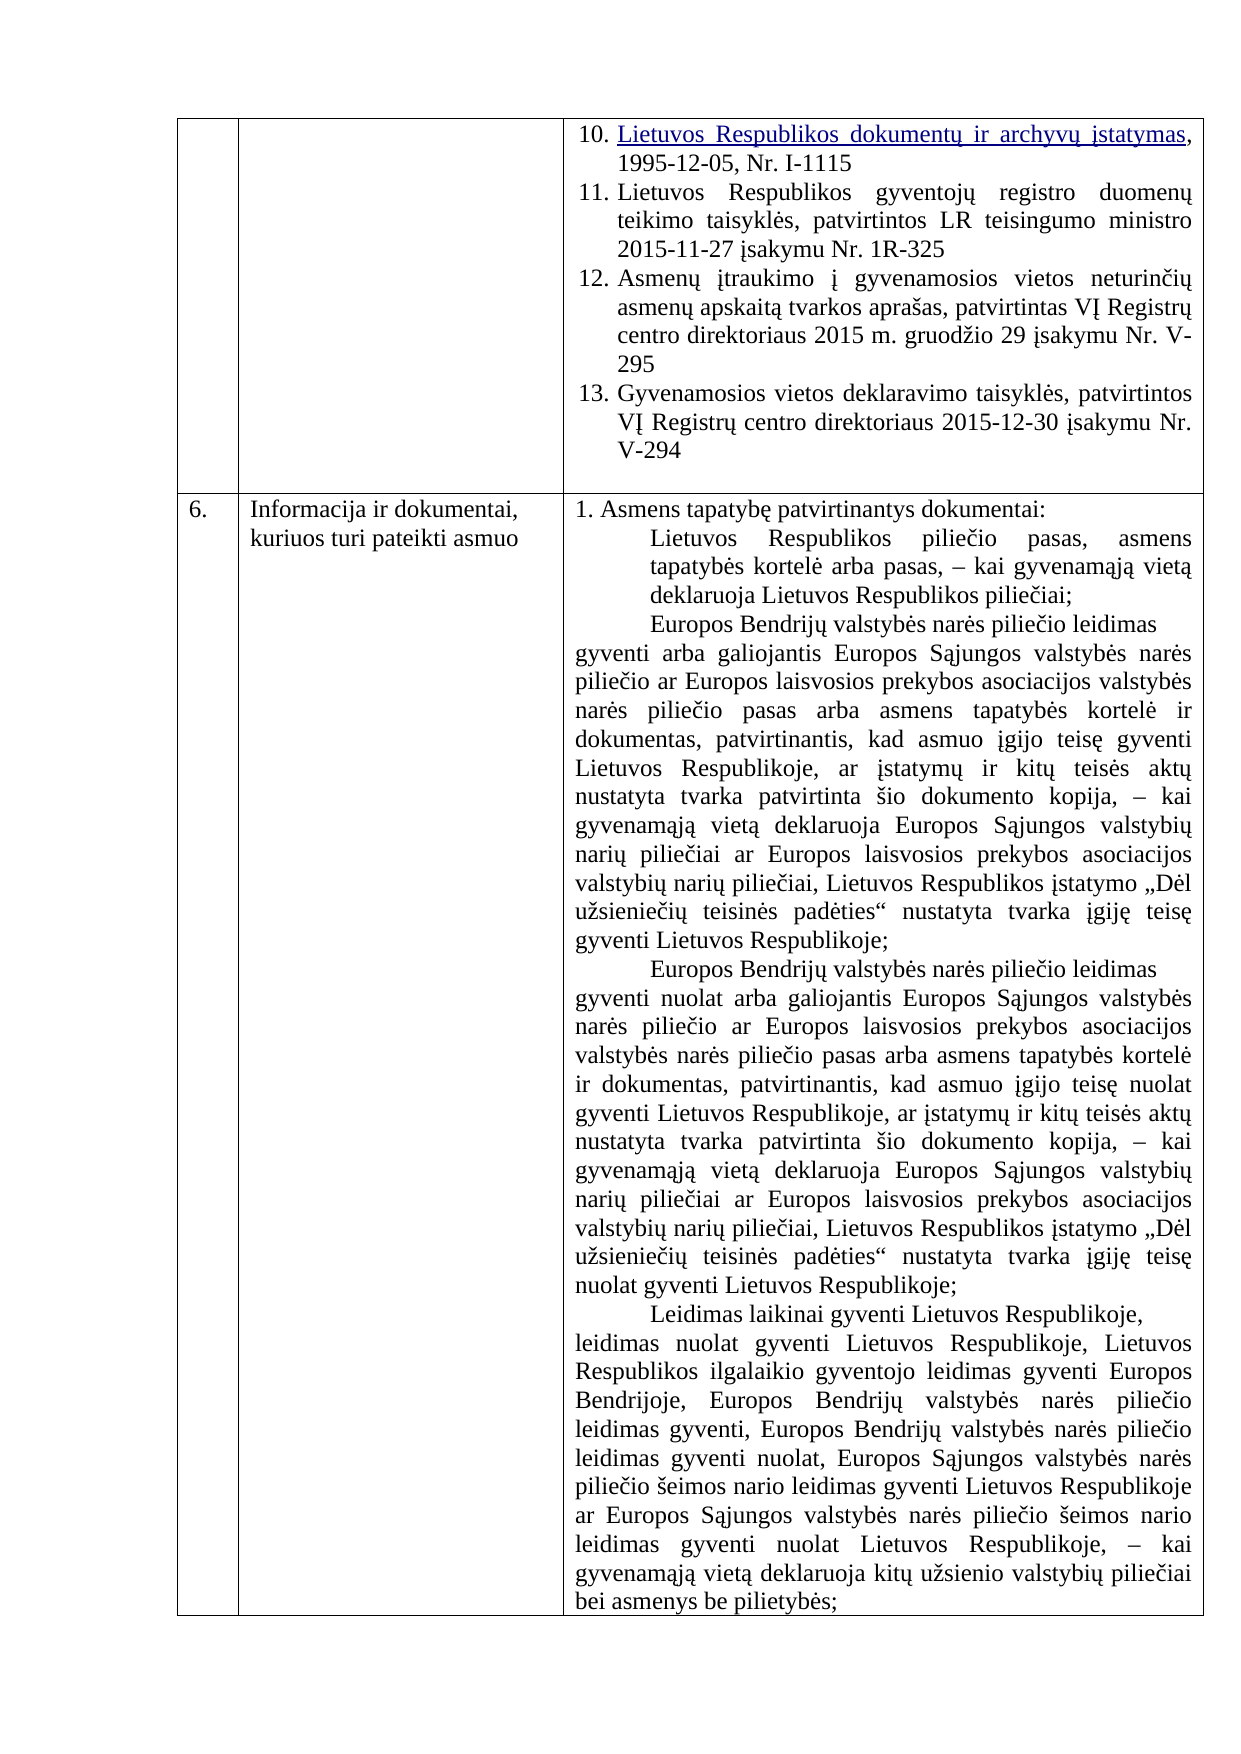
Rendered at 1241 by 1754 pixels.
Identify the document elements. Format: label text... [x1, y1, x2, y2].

table_cell Informacija ir dokumentai, kuriuos turi pateikti asmuo [239, 494, 563, 1615]
table_cell [178, 119, 238, 493]
table_cell [239, 119, 563, 493]
table_cell 10. Lietuvos Respublikos dokumentų ir archyvų įstatymas, 1995-12-05, Nr. I-1115 11. Lietuvos Respublikos gyventojų registro duomenų teikimo taisyklės, patvirtintos LR teisingumo ministro 2015-11-27 įsakymu Nr. 1R-325 12. Asmenų įtraukimo į gyvenamosios vietos neturinčių asmenų apskaitą tvarkos aprašas, patvirtintas VĮ Registrų centro direktoriaus 2015 m. gruodžio 29 įsakymu Nr. V-295 13. Gyvenamosios vietos deklaravimo taisyklės, patvirtintos VĮ Registrų centro direktoriaus 2015-12-30 įsakymu Nr. V-294 [564, 119, 1203, 493]
table_cell 6. [178, 494, 238, 1615]
table_cell 1. Asmens tapatybę patvirtinantys dokumentai:  Lietuvos Respublikos piliečio pasas, asmens tapatybės kortelė arba pasas, – kai gyvenamąją vietą deklaruoja Lietuvos Respublikos piliečiai;  Europos Bendrijų valstybės narės piliečio leidimas gyventi arba galiojantis Europos Sąjungos valstybės narės piliečio ar Europos laisvosios prekybos asociacijos valstybės narės piliečio pasas arba asmens tapatybės kortelė ir dokumentas, patvirtinantis, kad asmuo įgijo teisę gyventi Lietuvos Respublikoje, ar įstatymų ir kitų teisės aktų nustatyta tvarka patvirtinta šio dokumento kopija, – kai gyvenamąją vietą deklaruoja Europos Sąjungos valstybių narių piliečiai ar Europos laisvosios prekybos asociacijos valstybių narių piliečiai, Lietuvos Respublikos įstatymo „Dėl užsieniečių teisinės padėties“ nustatyta tvarka įgiję teisę gyventi Lietuvos Respublikoje;  Europos Bendrijų valstybės narės piliečio leidimas gyventi nuolat arba galiojantis Europos Sąjungos valstybės narės piliečio ar Europos laisvosios prekybos asociacijos valstybės narės piliečio pasas arba asmens tapatybės kortelė ir dokumentas, patvirtinantis, kad asmuo įgijo teisę nuolat gyventi Lietuvos Respublikoje, ar įstatymų ir kitų teisės aktų nustatyta tvarka patvirtinta šio dokumento kopija, – kai gyvenamąją vietą deklaruoja Europos Sąjungos valstybių narių piliečiai ar Europos laisvosios prekybos asociacijos valstybių narių piliečiai, Lietuvos Respublikos įstatymo „Dėl užsieniečių teisinės padėties“ nustatyta tvarka įgiję teisę nuolat gyventi Lietuvos Respublikoje;  Leidimas laikinai gyventi Lietuvos Respublikoje, leidimas nuolat gyventi Lietuvos Respublikoje, Lietuvos Respublikos ilgalaikio gyventojo leidimas gyventi Europos Bendrijoje, Europos Bendrijų valstybės narės piliečio leidimas gyventi, Europos Bendrijų valstybės narės piliečio leidimas gyventi nuolat, Europos Sąjungos valstybės narės piliečio šeimos nario leidimas gyventi Lietuvos Respublikoje ar Europos Sąjungos valstybės narės piliečio šeimos nario leidimas gyventi nuolat Lietuvos Respublikoje, – kai gyvenamąją vietą deklaruoja kitų užsienio valstybių piliečiai bei asmenys be pilietybės; [564, 494, 1203, 1615]
